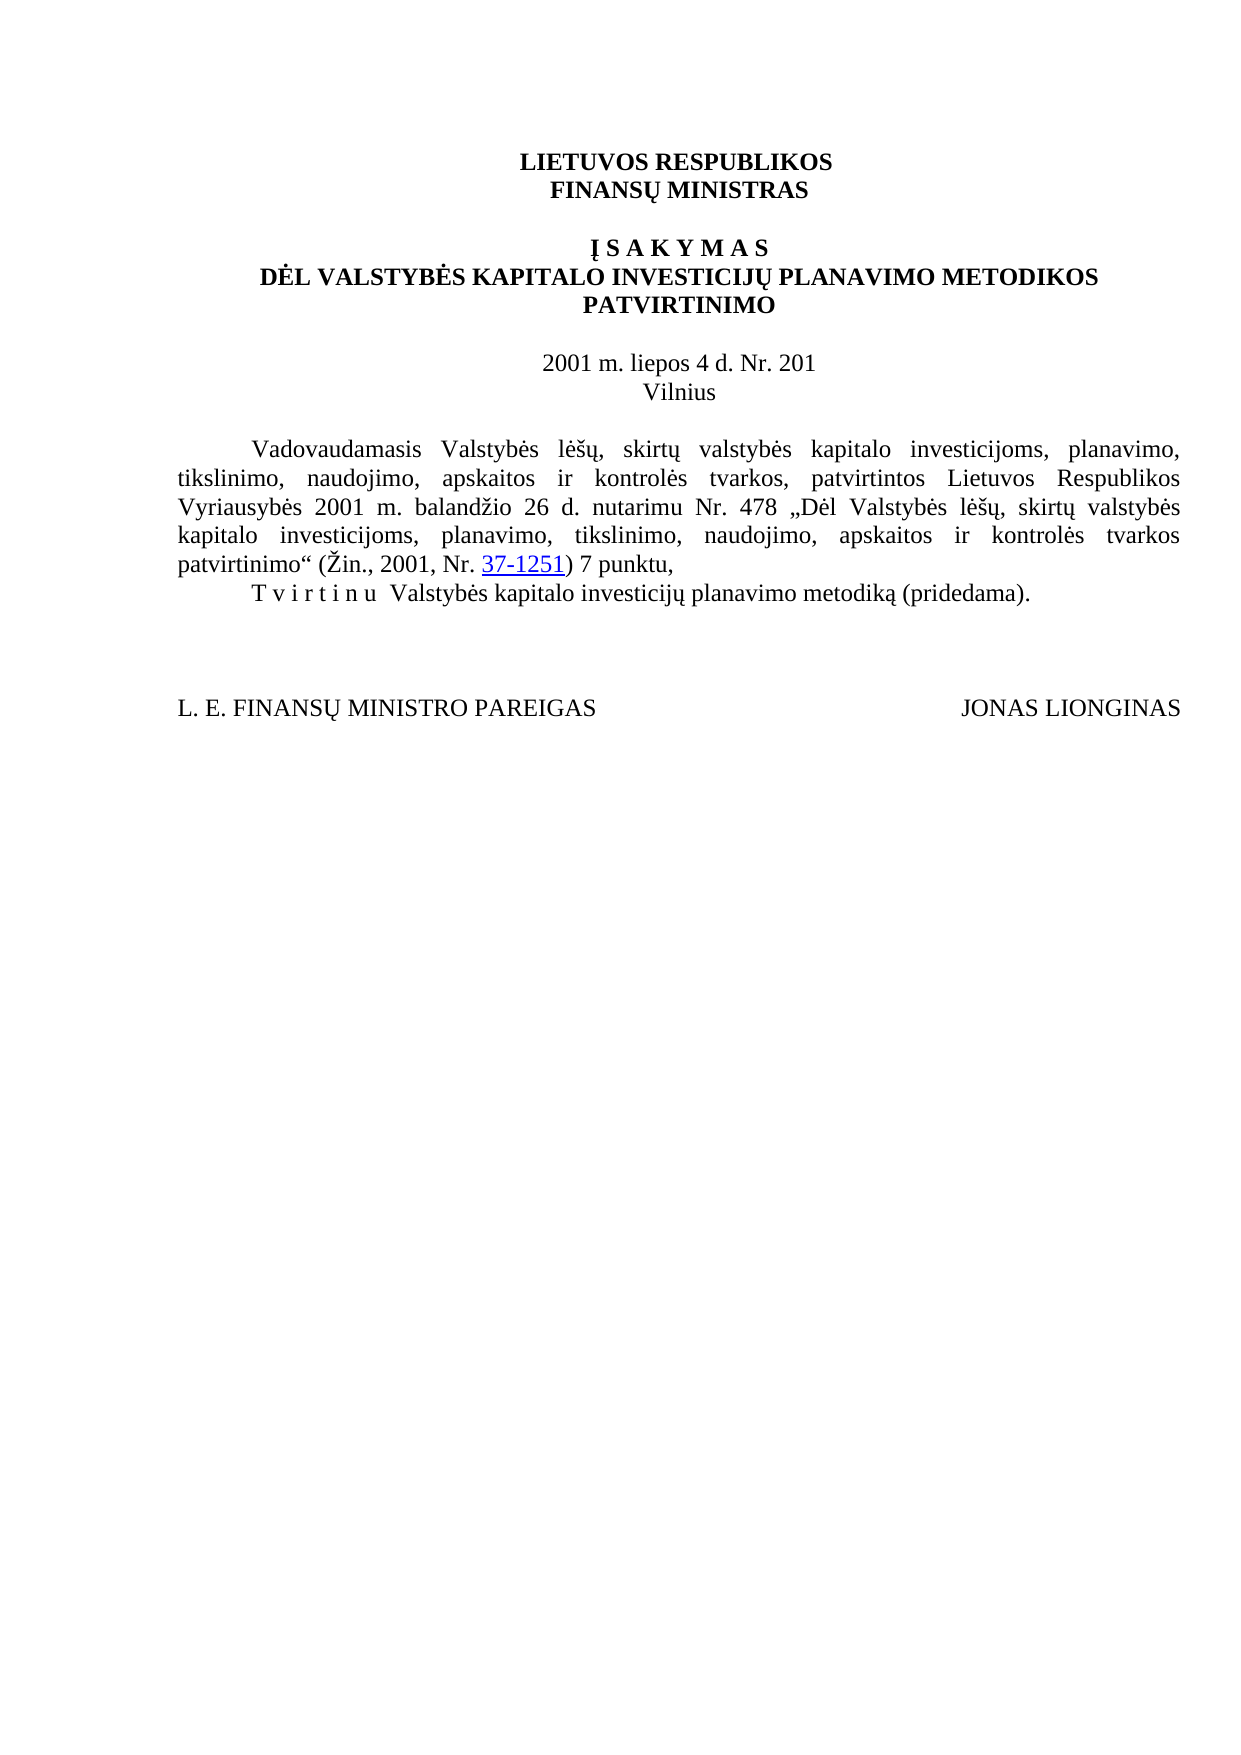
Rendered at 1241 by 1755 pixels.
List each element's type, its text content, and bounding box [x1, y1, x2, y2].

text FINANSŲ MINISTRAS [177, 176, 1181, 204]
text Į S A K Y M A S [177, 233, 1181, 262]
text 2001 m. liepos 4 d. Nr. 201 [177, 348, 1181, 377]
text L. E. FINANSŲ MINISTRO PAREIGAS JONAS LIONGINAS [177, 693, 1181, 722]
text Vilnius [177, 377, 1181, 406]
text Tvirtinu Valstybės kapitalo investicijų planavimo metodiką (pridedama). [177, 578, 1181, 607]
text Vadovaudamasis Valstybės lėšų, skirtų valstybės kapitalo investicijoms, planavimo, tikslinimo, naudojimo, apskaitos ir kontrolės tvarkos, patvirtintos Lietuvos Respublikos Vyriausybės 2001 m. balandžio 26 d. nutarimu Nr. 478 „Dėl Valstybės lėšų, skirtų valstybės kapitalo investicijoms, planavimo, tikslinimo, naudojimo, apskaitos ir kontrolės tvarkos patvirtinimo“ (Žin., 2001, Nr. 37-1251) 7 punktu, [177, 434, 1181, 578]
text LIETUVOS RESPUBLIKOS [177, 147, 1181, 176]
text DĖL VALSTYBĖS KAPITALO INVESTICIJŲ PLANAVIMO METODIKOS PATVIRTINIMO [177, 262, 1181, 319]
